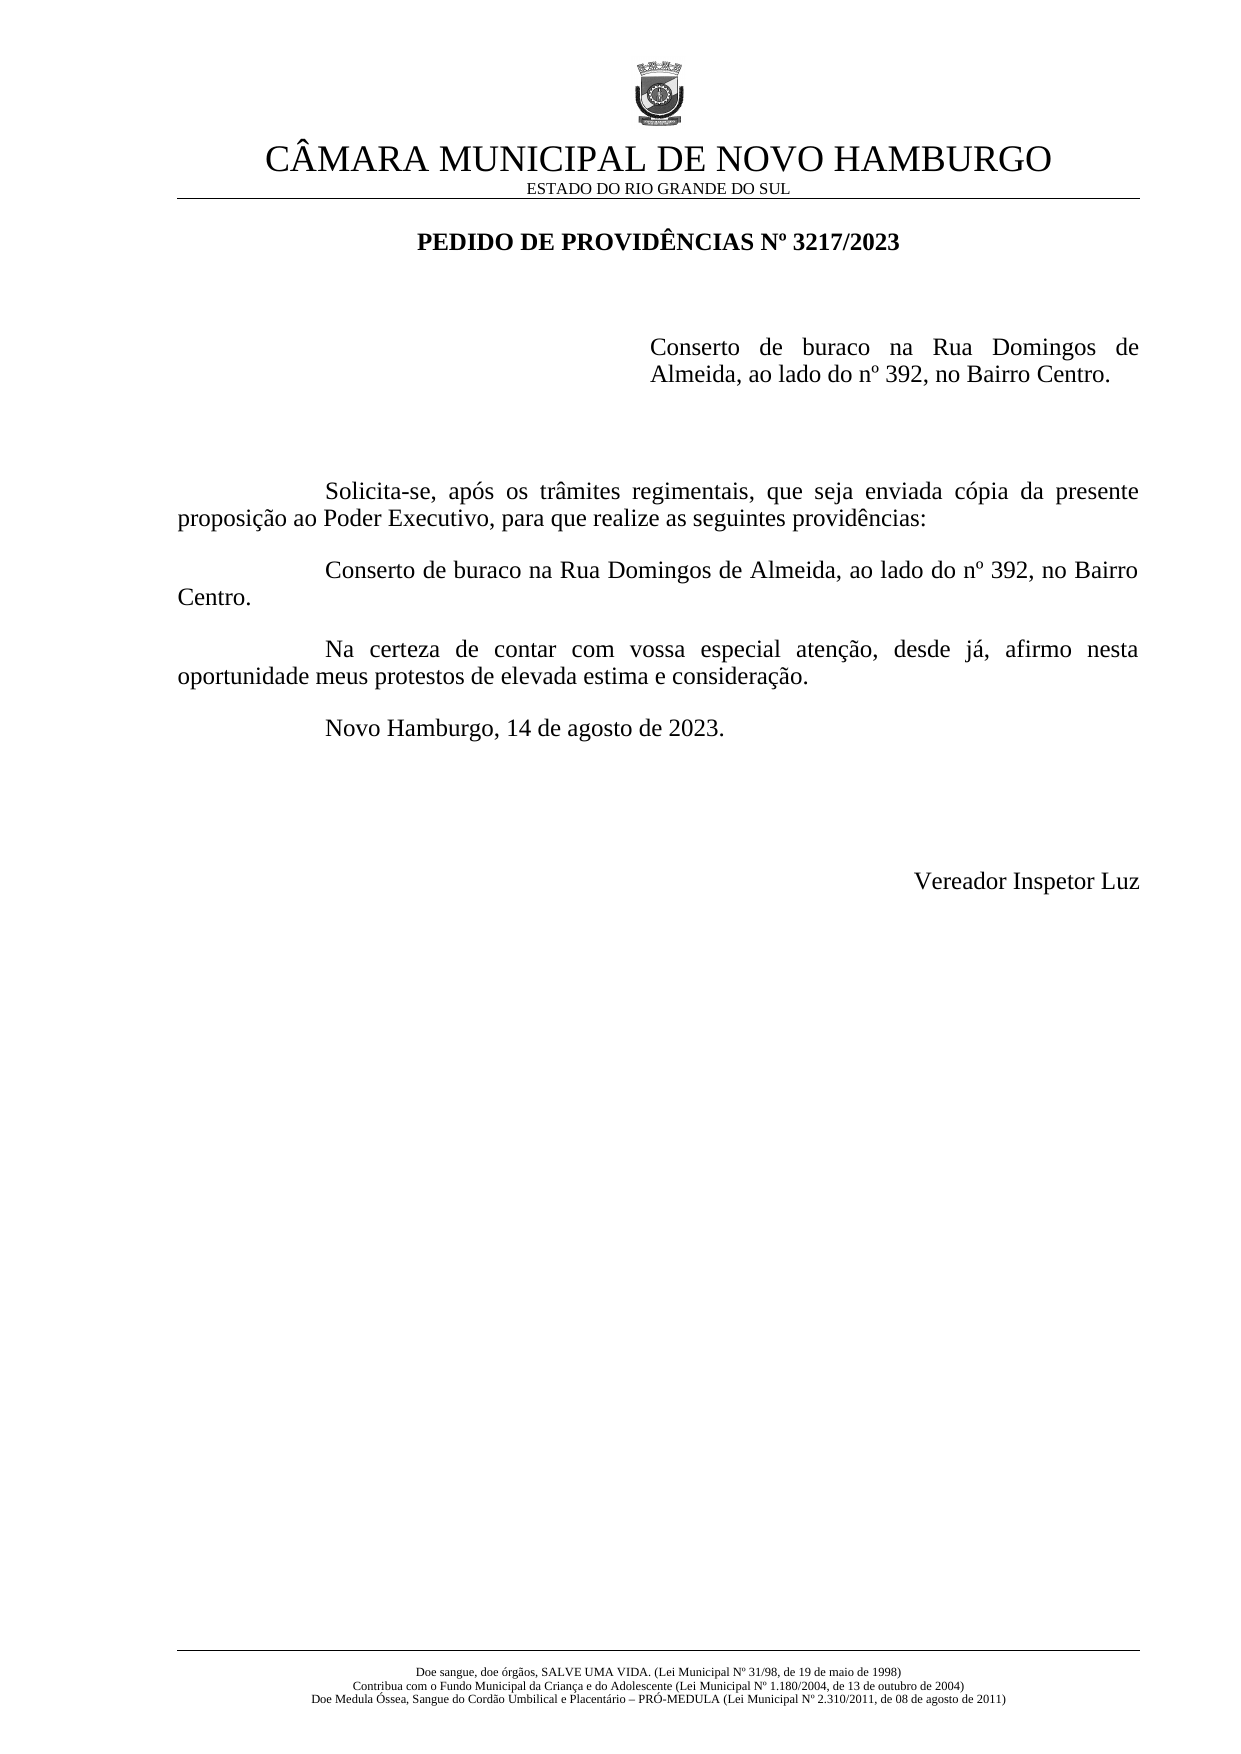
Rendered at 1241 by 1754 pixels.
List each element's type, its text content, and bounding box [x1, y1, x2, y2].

text PEDIDO DE PROVIDÊNCIAS Nº 3217/2023 [177, 228, 1140, 256]
text Novo Hamburgo, 14 de agosto de 2023. [177, 714, 1140, 741]
text Vereador Inspetor Luz [177, 867, 1140, 895]
text Conserto de buraco na Rua Domingos de Almeida, ao lado do nº 392, no Bairro Centro. [650, 333, 1140, 388]
text Solicita-se, após os trâmites regimentais, que seja enviada cópia da presente proposição ao Poder Executivo, para que realize as seguintes providências: [177, 477, 1140, 532]
text Conserto de buraco na Rua Domingos de Almeida, ao lado do nº 392, no Bairro Centro. [177, 556, 1140, 611]
text Na certeza de contar com vossa especial atenção, desde já, afirmo nesta oportunidade meus protestos de elevada estima e consideração. [177, 635, 1140, 690]
